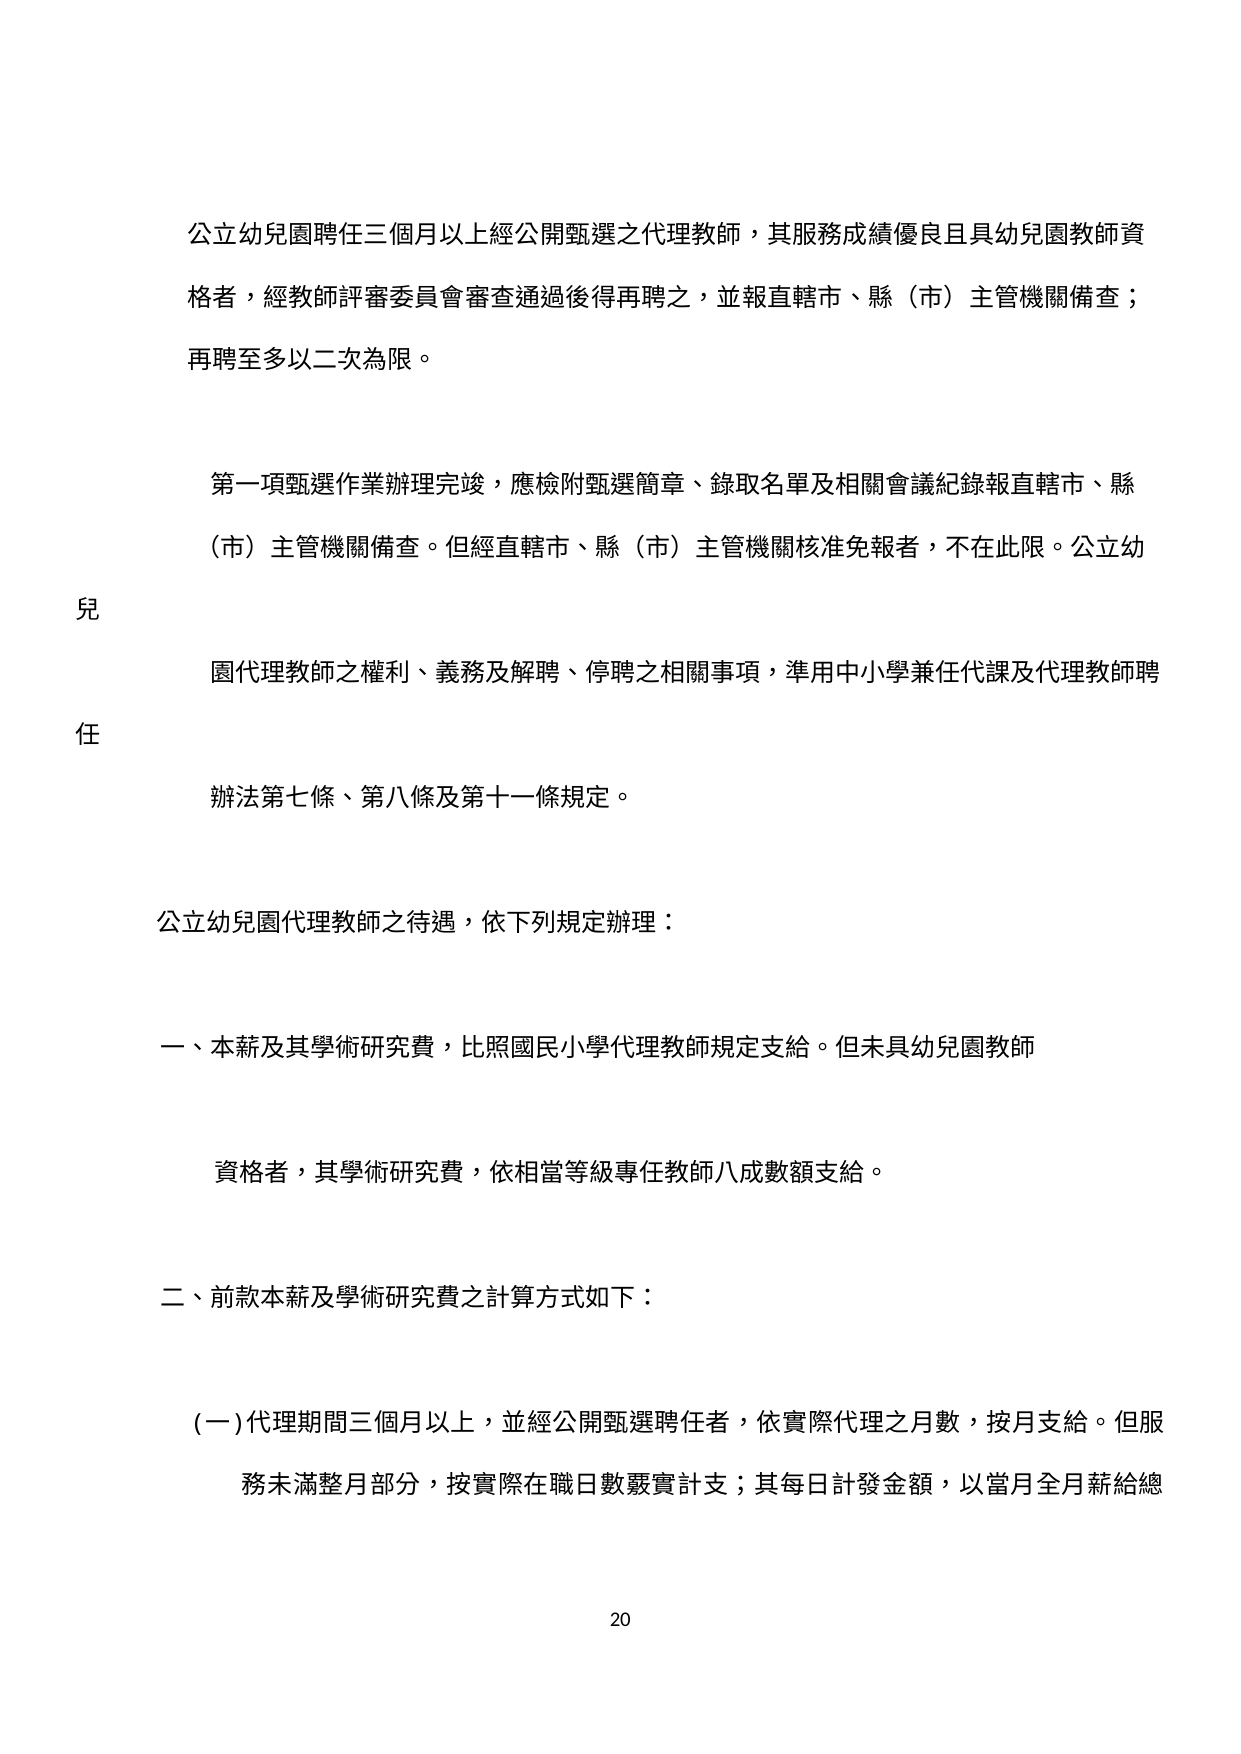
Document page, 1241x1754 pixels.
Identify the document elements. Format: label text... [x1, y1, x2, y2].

text 二、前款本薪及學術研究費之計算方式如下： [160, 1254, 1165, 1316]
text 一、本薪及其學術研究費，比照國民小學代理教師規定支給。但未具幼兒園教師 [160, 1004, 1165, 1066]
text 第一項甄選作業辦理完竣，應檢附甄選簡章、錄取名單及相關會議紀錄報直轄市、縣 [75, 441, 1165, 504]
text 園代理教師之權利、義務及解聘、停聘之相關事項，準用中小學兼任代課及代理教師聘任 [75, 629, 1165, 754]
text 資格者，其學術研究費，依相當等級專任教師八成數額支給。 [214, 1129, 1165, 1191]
text 辦法第七條、第八條及第十一條規定。 [75, 754, 1165, 816]
text (一)代理期間三個月以上，並經公開甄選聘任者，依實際代理之月數，按月支給。但服務未滿整月部分，按實際在職日數覈實計支；其每日計發金額，以當月全月薪給總 [190, 1379, 1165, 1504]
text 公立幼兒園代理教師之待遇，依下列規定辦理： [156, 879, 1165, 941]
text （市）主管機關備查。但經直轄市、縣（市）主管機關核准免報者，不在此限。公立幼兒 [75, 504, 1165, 629]
text 公立幼兒園聘任三個月以上經公開甄選之代理教師，其服務成績優良且具幼兒園教師資格者，經教師評審委員會審查通過後得再聘之，並報直轄市、縣（市）主管機關備查；再聘至多以二次為限。 [187, 191, 1148, 379]
